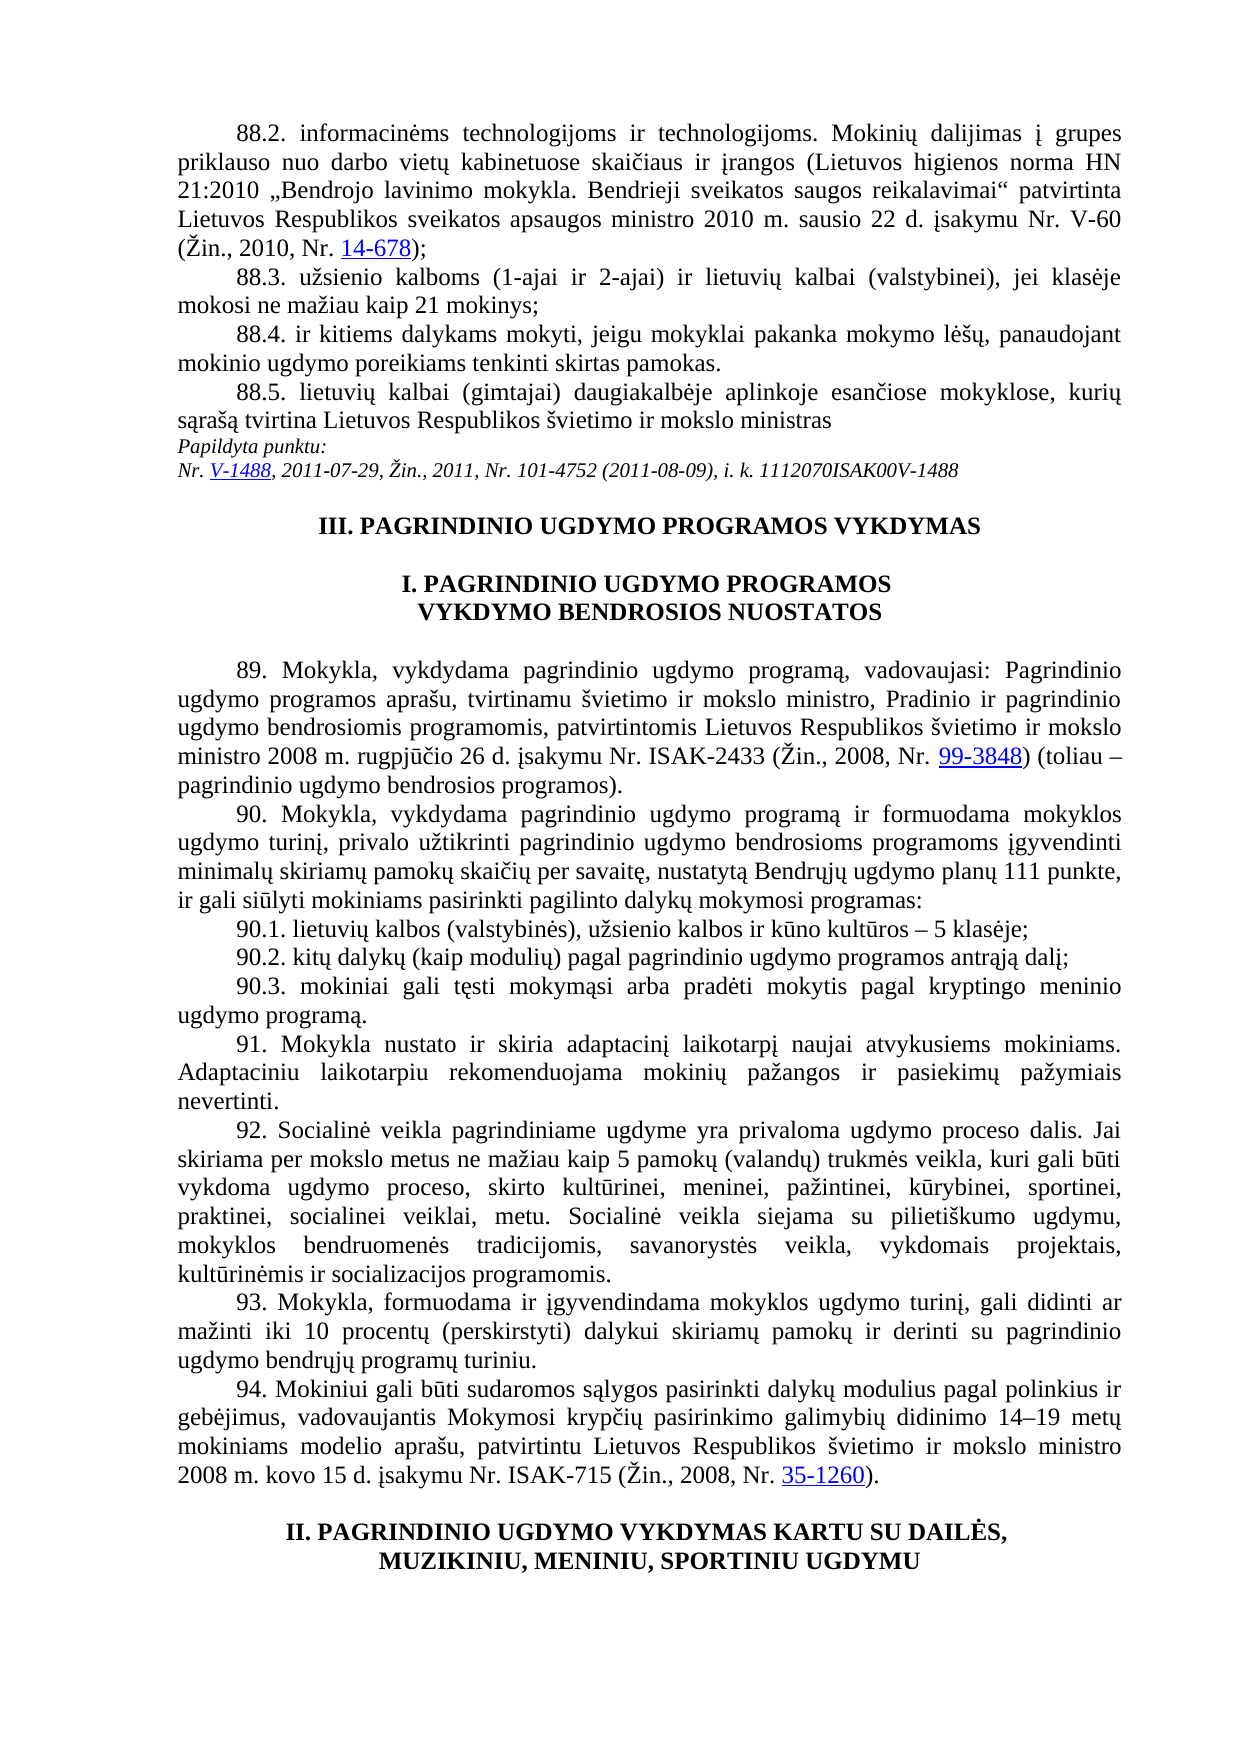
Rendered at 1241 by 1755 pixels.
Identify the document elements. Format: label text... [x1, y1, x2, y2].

text I. PAGRINDINIO UGDYMO PROGRAMOS VYKDYMO BENDROSIOS NUOSTATOS [177, 569, 1122, 626]
text III. PAGRINDINIO UGDYMO PROGRAMOS VYKDYMAS [177, 511, 1122, 540]
text Papildyta punktu: [177, 434, 1122, 458]
text Nr. V-1488, 2011-07-29, Žin., 2011, Nr. 101-4752 (2011-08-09), i. k. 1112070ISAK00V-1488 [177, 458, 1122, 482]
text 88.3. užsienio kalboms (1-ajai ir 2-ajai) ir lietuvių kalbai (valstybinei), jei klasėje mokosi ne mažiau kaip 21 mokinys; [177, 262, 1122, 319]
text 90.3. mokiniai gali tęsti mokymąsi arba pradėti mokytis pagal kryptingo meninio ugdymo programą. [177, 971, 1122, 1029]
text 92. Socialinė veikla pagrindiniame ugdyme yra privaloma ugdymo proceso dalis. Jai skiriama per mokslo metus ne mažiau kaip 5 pamokų (valandų) trukmės veikla, kuri gali būti vykdoma ugdymo proceso, skirto kultūrinei, meninei, pažintinei, kūrybinei, sportinei, praktinei, socialinei veiklai, metu. Socialinė veikla siejama su pilietiškumo ugdymu, mokyklos bendruomenės tradicijomis, savanorystės veikla, vykdomais projektais, kultūrinėmis ir socializacijos programomis. [177, 1115, 1122, 1287]
text 90.2. kitų dalykų (kaip modulių) pagal pagrindinio ugdymo programos antrąją dalį; [177, 942, 1122, 971]
text 89. Mokykla, vykdydama pagrindinio ugdymo programą, vadovaujasi: Pagrindinio ugdymo programos aprašu, tvirtinamu švietimo ir mokslo ministro, Pradinio ir pagrindinio ugdymo bendrosiomis programomis, patvirtintomis Lietuvos Respublikos švietimo ir mokslo ministro 2008 m. rugpjūčio 26 d. įsakymu Nr. ISAK-2433 (Žin., 2008, Nr. 99-3848) (toliau – pagrindinio ugdymo bendrosios programos). [177, 655, 1122, 799]
text 94. Mokiniui gali būti sudaromos sąlygos pasirinkti dalykų modulius pagal polinkius ir gebėjimus, vadovaujantis Mokymosi krypčių pasirinkimo galimybių didinimo 14–19 metų mokiniams modelio aprašu, patvirtintu Lietuvos Respublikos švietimo ir mokslo ministro 2008 m. kovo 15 d. įsakymu Nr. ISAK-715 (Žin., 2008, Nr. 35-1260). [177, 1374, 1122, 1489]
text 90.1. lietuvių kalbos (valstybinės), užsienio kalbos ir kūno kultūros – 5 klasėje; [177, 914, 1122, 942]
text 88.2. informacinėms technologijoms ir technologijoms. Mokinių dalijimas į grupes priklauso nuo darbo vietų kabinetuose skaičiaus ir įrangos (Lietuvos higienos norma HN 21:2010 „Bendrojo lavinimo mokykla. Bendrieji sveikatos saugos reikalavimai“ patvirtinta Lietuvos Respublikos sveikatos apsaugos ministro 2010 m. sausio 22 d. įsakymu Nr. V-60 (Žin., 2010, Nr. 14-678); [177, 118, 1122, 262]
text II. PAGRINDINIO UGDYMO VYKDYMAS KARTU SU DAILĖS, MUZIKINIU, MENINIU, SPORTINIU UGDYMU [177, 1517, 1122, 1575]
text 88.4. ir kitiems dalykams mokyti, jeigu mokyklai pakanka mokymo lėšų, panaudojant mokinio ugdymo poreikiams tenkinti skirtas pamokas. [177, 319, 1122, 377]
text 93. Mokykla, formuodama ir įgyvendindama mokyklos ugdymo turinį, gali didinti ar mažinti iki 10 procentų (perskirstyti) dalykui skiriamų pamokų ir derinti su pagrindinio ugdymo bendrųjų programų turiniu. [177, 1287, 1122, 1374]
text 91. Mokykla nustato ir skiria adaptacinį laikotarpį naujai atvykusiems mokiniams. Adaptaciniu laikotarpiu rekomenduojama mokinių pažangos ir pasiekimų pažymiais nevertinti. [177, 1029, 1122, 1115]
text 90. Mokykla, vykdydama pagrindinio ugdymo programą ir formuodama mokyklos ugdymo turinį, privalo užtikrinti pagrindinio ugdymo bendrosioms programoms įgyvendinti minimalų skiriamų pamokų skaičių per savaitę, nustatytą Bendrųjų ugdymo planų 111 punkte, ir gali siūlyti mokiniams pasirinkti pagilinto dalykų mokymosi programas: [177, 799, 1122, 914]
text 88.5. lietuvių kalbai (gimtajai) daugiakalbėje aplinkoje esančiose mokyklose, kurių sąrašą tvirtina Lietuvos Respublikos švietimo ir mokslo ministras [177, 377, 1122, 434]
